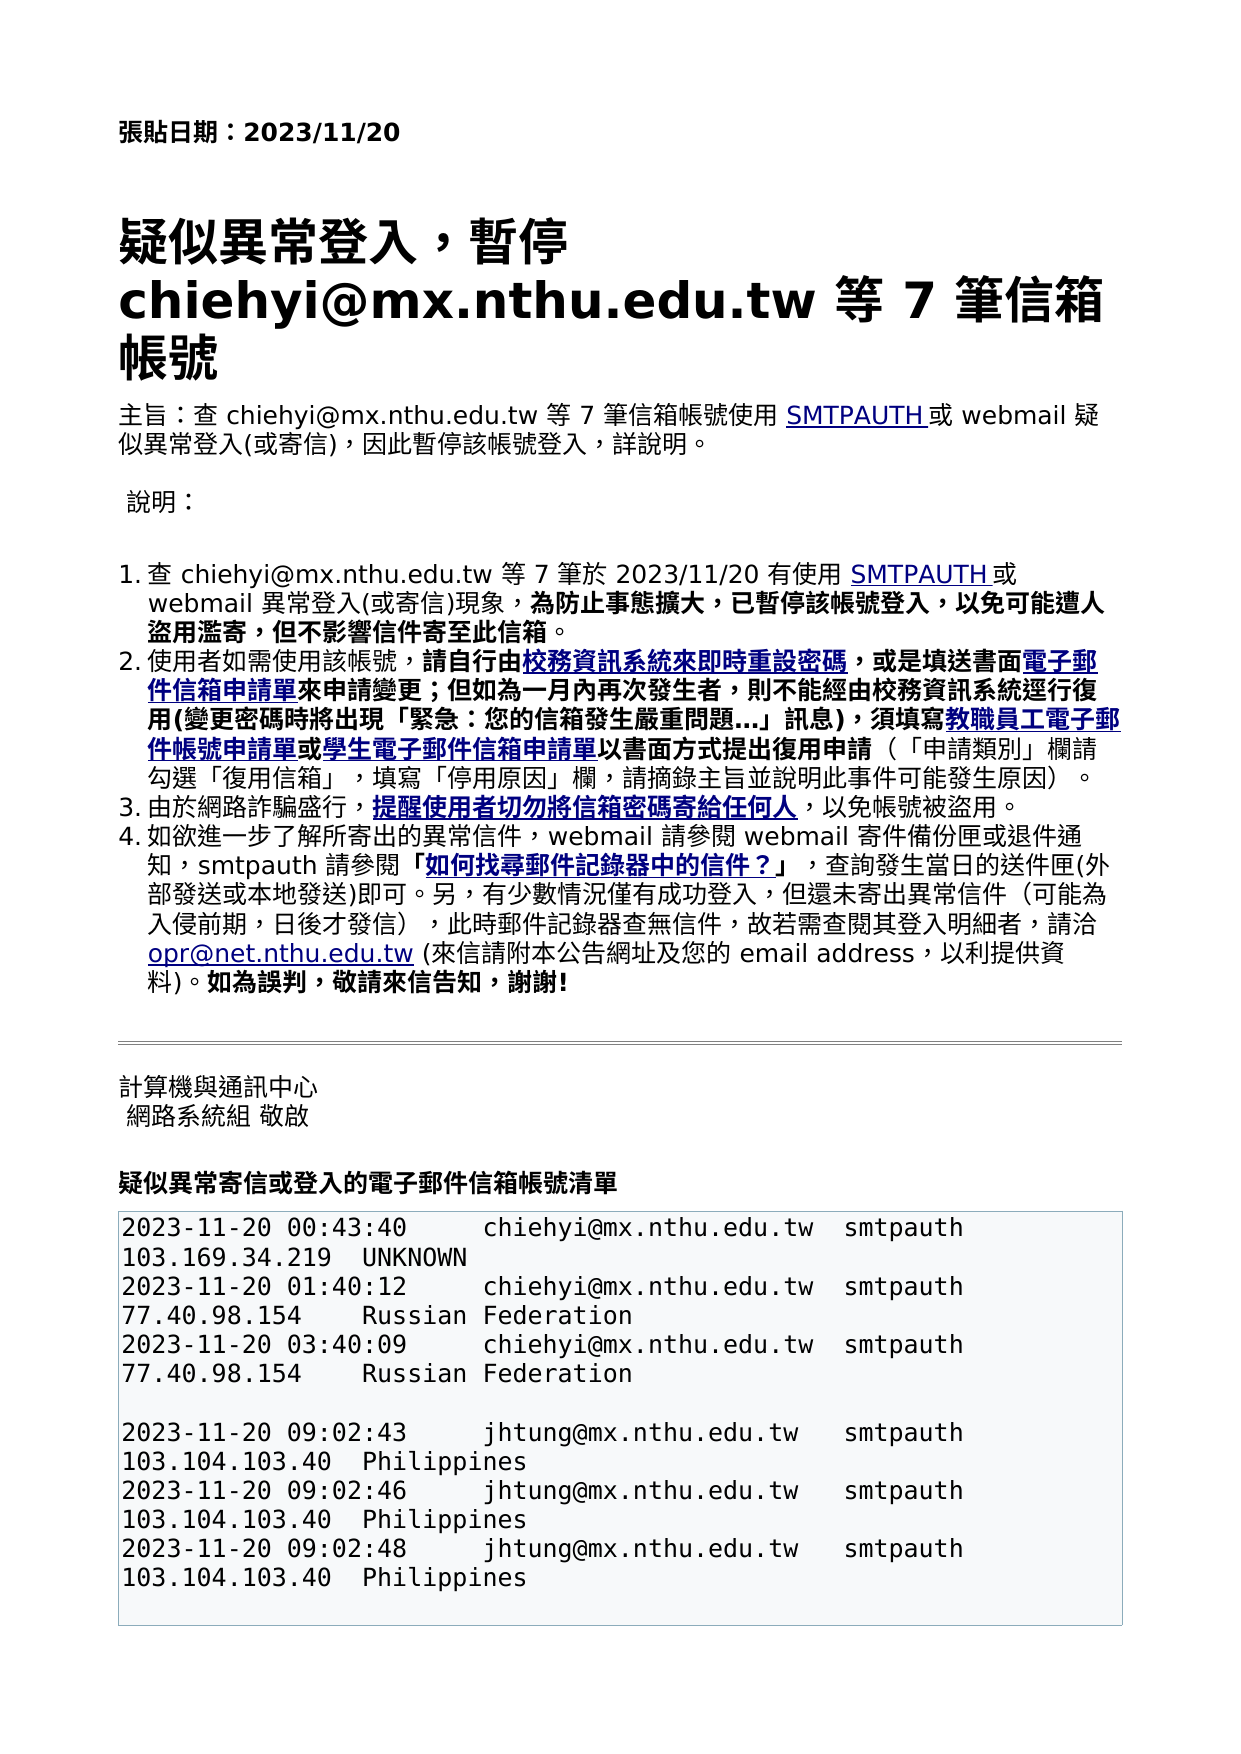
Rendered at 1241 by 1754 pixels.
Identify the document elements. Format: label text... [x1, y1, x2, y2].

list 使用者如需使用該帳號，請自行由校務資訊系統來即時重設密碼，或是填送書面電子郵件信箱申請單來申請變更；但如為一月內再次發生者，則不能經由校務資訊系統逕行復用(變更密碼時將出現「緊急：您的信箱發生嚴重問題…」訊息)，須填寫教職員工電子郵件帳號申請單或學生電子郵件信箱申請單以書面方式提出復用申請（「申請類別」欄請勾選「復用信箱」，填寫「停用原因」欄，請摘錄主旨並說明此事件可能發生原因）。 [118, 647, 1122, 793]
text 2023-11-20 00:43:40 chiehyi@mx.nthu.edu.tw smtpauth 103.169.34.219 UNKNOWN 2023-11-20 01:40:12 chiehyi@mx.nthu.edu.tw smtpauth 77.40.98.154 Russian Federation 2023-11-20 03:40:09 chiehyi@mx.nthu.edu.tw smtpauth 77.40.98.154 Russian Federation 2023-11-20 09:02:43 jhtung@mx.nthu.edu.tw smtpauth 103.104.103.40 Philippines 2023-11-20 09:02:46 jhtung@mx.nthu.edu.tw smtpauth 103.104.103.40 Philippines 2023-11-20 09:02:48 jhtung@mx.nthu.edu.tw smtpauth 103.104.103.40 Philippines [119, 1212, 1122, 1625]
subtitle 疑似異常寄信或登入的電子郵件信箱帳號清單 [118, 1169, 1122, 1198]
text 計算機與通訊中心 網路系統組 敬啟 [118, 1073, 1122, 1131]
subtitle 疑似異常登入，暫停 chiehyi@mx.nthu.edu.tw 等 7 筆信箱帳號 [118, 214, 1122, 389]
list 如欲進一步了解所寄出的異常信件，webmail 請參閱 webmail 寄件備份匣或退件通知，smtpauth 請參閱「如何找尋郵件記錄器中的信件？」，查詢發生當日的送件匣(外部發送或本地發送)即可。另，有少數情況僅有成功登入，但還未寄出異常信件（可能為入侵前期，日後才發信），此時郵件記錄器查無信件，故若需查閱其登入明細者，請洽 opr@net.nthu.edu.tw (來信請附本公告網址及您的 email address，以利提供資料)。如為誤判，敬請來信告知，謝謝! [118, 822, 1122, 997]
list 由於網路詐騙盛行，提醒使用者切勿將信箱密碼寄給任何人，以免帳號被盜用。 [118, 793, 1122, 822]
text 主旨：查 chiehyi@mx.nthu.edu.tw 等 7 筆信箱帳號使用 SMTPAUTH或 webmail 疑似異常登入(或寄信)，因此暫停該帳號登入，詳說明。 說明： [118, 401, 1122, 518]
list 查 chiehyi@mx.nthu.edu.tw 等 7 筆於 2023/11/20 有使用 SMTPAUTH或 webmail 異常登入(或寄信)現象，為防止事態擴大，已暫停該帳號登入，以免可能遭人盜用濫寄，但不影響信件寄至此信箱。 [118, 560, 1122, 647]
text 張貼日期：2023/11/20 [118, 118, 1122, 176]
